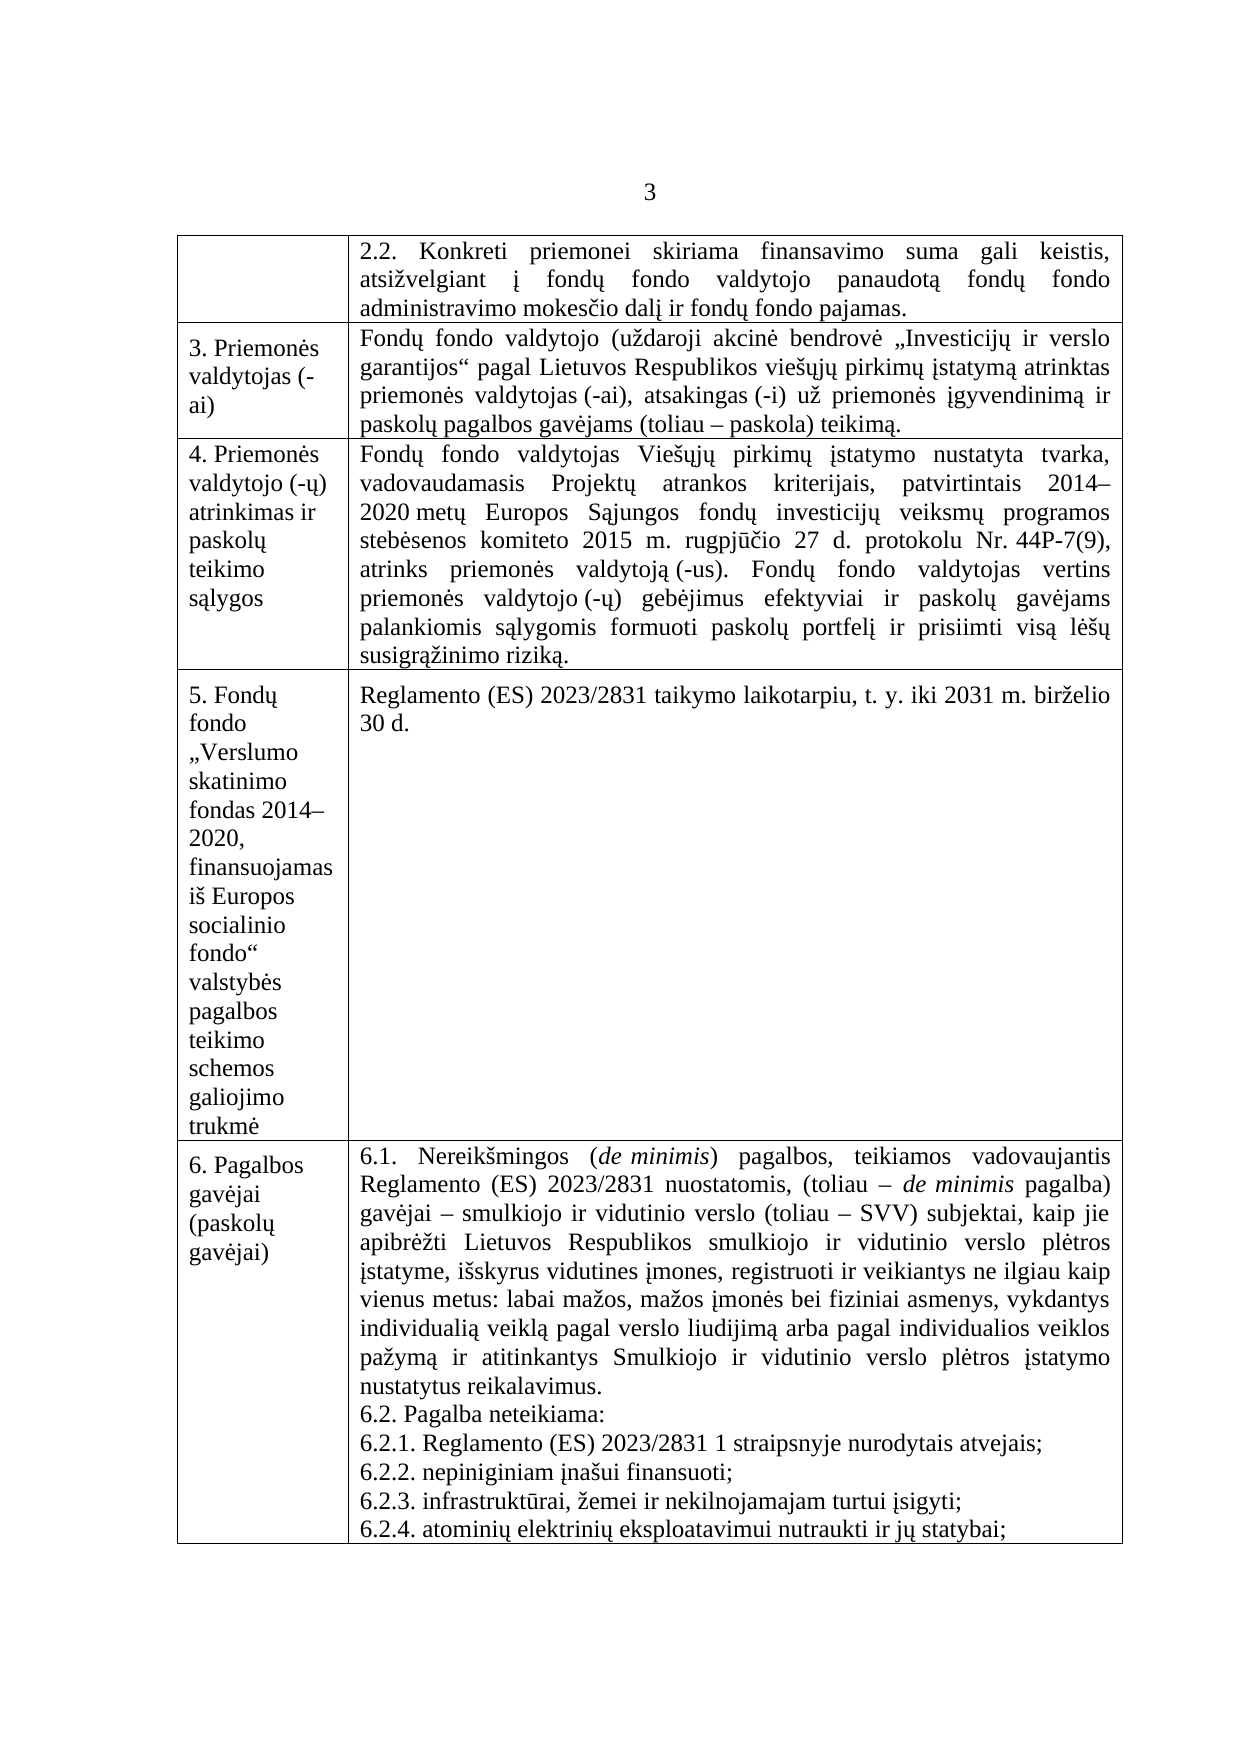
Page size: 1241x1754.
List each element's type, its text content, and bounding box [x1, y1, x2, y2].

table_cell 3. Priemonės valdytojas (-ai) [178, 323, 348, 438]
table_cell [178, 236, 348, 322]
table_cell Fondų fondo valdytojas Viešųjų pirkimų įstatymo nustatyta tvarka, vadovaudamasis Projektų atrankos kriterijais, patvirtintais 2014–2020 metų Europos Sąjungos fondų investicijų veiksmų programos stebėsenos komiteto 2015 m. rugpjūčio 27 d. protokolu Nr. 44P-7(9), atrinks priemonės valdytoją (-us). Fondų fondo valdytojas vertins priemonės valdytojo (-ų) gebėjimus efektyviai ir paskolų gavėjams palankiomis sąlygomis formuoti paskolų portfelį ir prisiimti visą lėšų susigrąžinimo riziką. [349, 439, 1122, 669]
table_cell 4. Priemonės valdytojo (-ų) atrinkimas ir paskolų teikimo sąlygos [178, 439, 348, 669]
table_cell 6. Pagalbos gavėjai (paskolų gavėjai) [178, 1141, 348, 1543]
table_cell Fondų fondo valdytojo (uždaroji akcinė bendrovė „Investicijų ir verslo garantijos“ pagal Lietuvos Respublikos viešųjų pirkimų įstatymą atrinktas priemonės valdytojas (-ai), atsakingas (-i) už priemonės įgyvendinimą ir paskolų pagalbos gavėjams (toliau – paskola) teikimą. [349, 323, 1122, 438]
table_cell 2.2. Konkreti priemonei skiriama finansavimo suma gali keistis, atsižvelgiant į fondų fondo valdytojo panaudotą fondų fondo administravimo mokesčio dalį ir fondų fondo pajamas. [349, 236, 1122, 322]
table_cell Reglamento (ES) 2023/2831 taikymo laikotarpiu, t. y. iki 2031 m. birželio 30 d. [349, 670, 1122, 1140]
table_cell 6.1. Nereikšmingos (de minimis) pagalbos, teikiamos vadovaujantis Reglamento (ES) 2023/2831 nuostatomis, (toliau – de minimis pagalba) gavėjai – smulkiojo ir vidutinio verslo (toliau – SVV) subjektai, kaip jie apibrėžti Lietuvos Respublikos smulkiojo ir vidutinio verslo plėtros įstatyme, išskyrus vidutines įmones, registruoti ir veikiantys ne ilgiau kaip vienus metus: labai mažos, mažos įmonės bei fiziniai asmenys, vykdantys individualią veiklą pagal verslo liudijimą arba pagal individualios veiklos pažymą ir atitinkantys Smulkiojo ir vidutinio verslo plėtros įstatymo nustatytus reikalavimus. 6.2. Pagalba neteikiama: 6.2.1. Reglamento (ES) 2023/2831 1 straipsnyje nurodytais atvejais; 6.2.2. nepiniginiam įnašui finansuoti; 6.2.3. infrastruktūrai, žemei ir nekilnojamajam turtui įsigyti; 6.2.4. atominių elektrinių eksploatavimui nutraukti ir jų statybai; [349, 1141, 1122, 1543]
table_cell 5. Fondų fondo „Verslumo skatinimo fondas 2014–2020, finansuojamas iš Europos socialinio fondo“ valstybės pagalbos teikimo schemos galiojimo trukmė [178, 670, 348, 1140]
